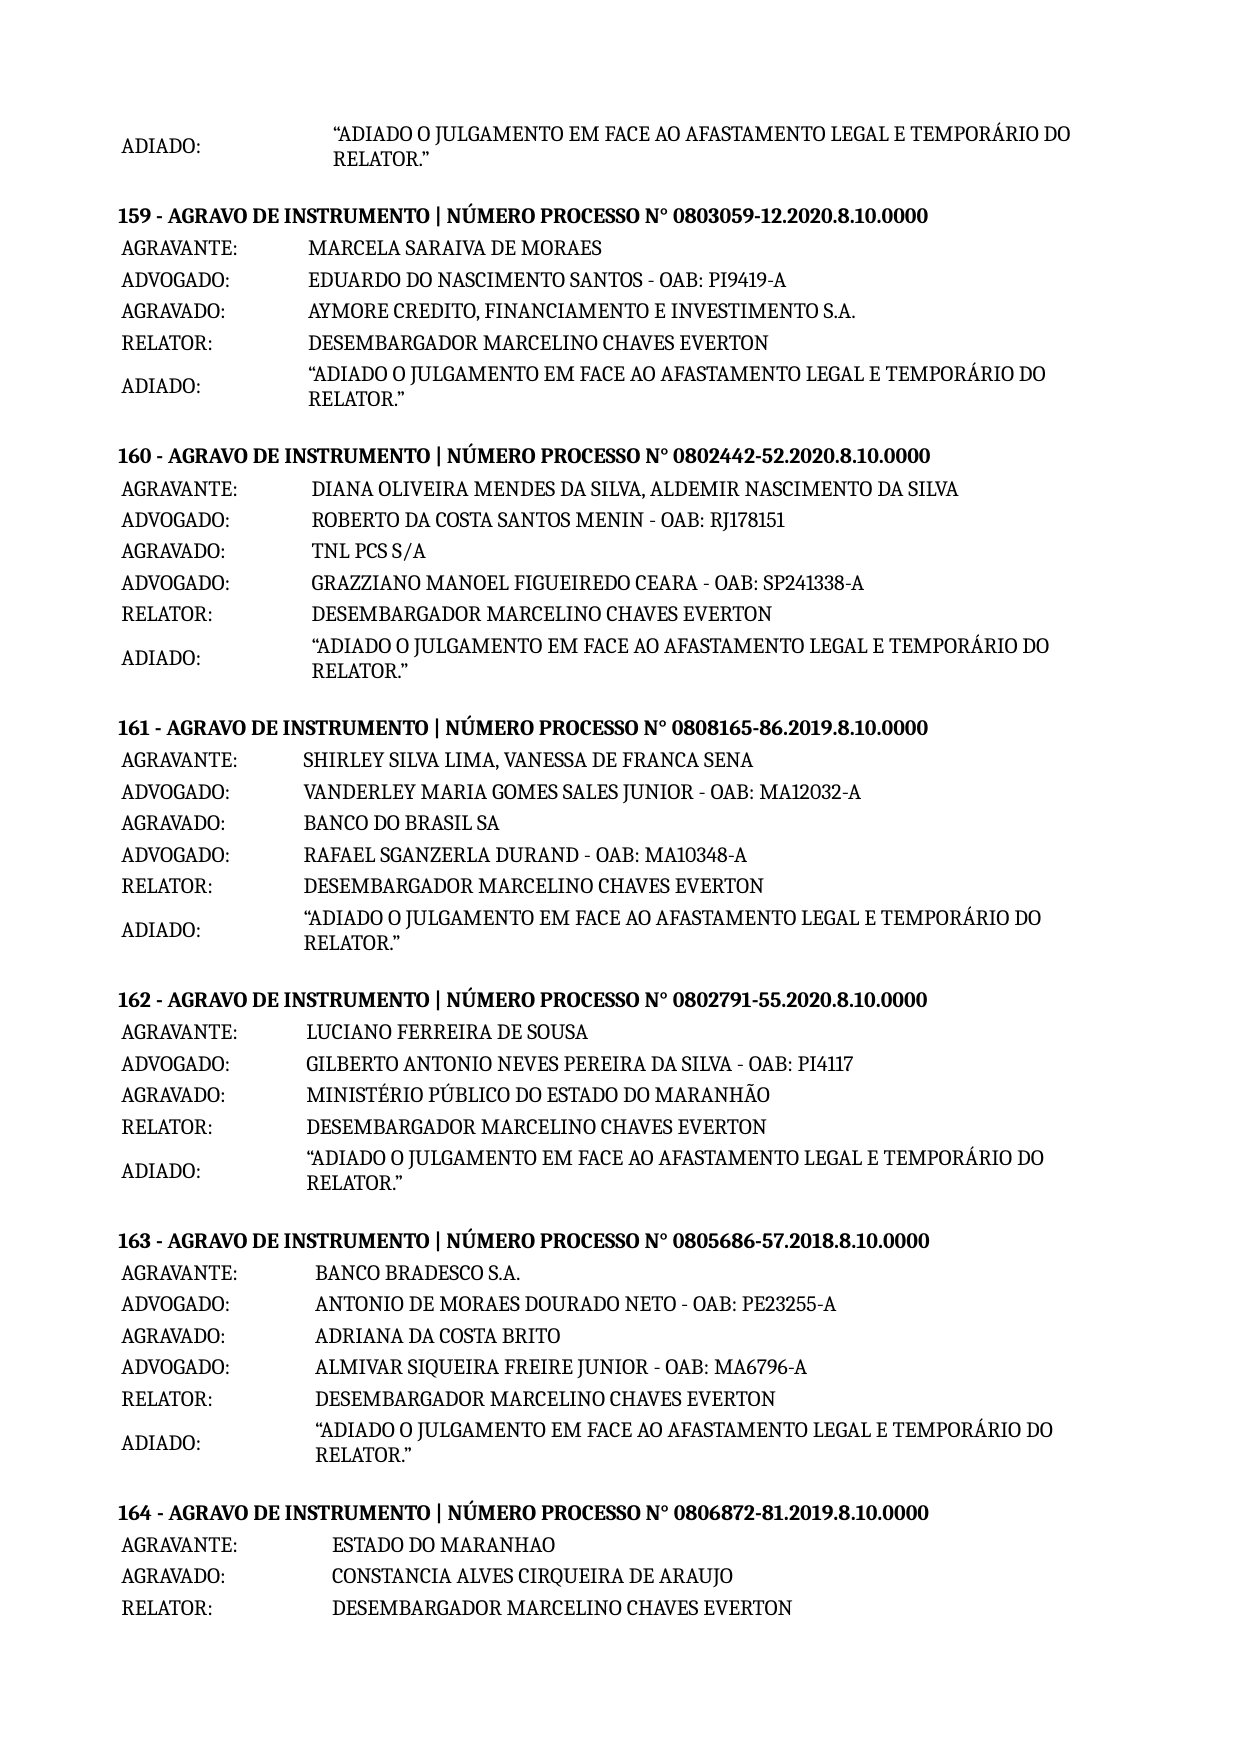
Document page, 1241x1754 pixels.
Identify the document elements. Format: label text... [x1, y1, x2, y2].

table_cell RELATOR: [118, 1383, 312, 1414]
table_header AGRAVANTE: [118, 745, 300, 776]
table_cell ADVOGADO: [118, 264, 305, 296]
table_header AGRAVANTE: [118, 473, 308, 504]
table_cell DESEMBARGADOR MARCELINO CHAVES EVERTON [300, 871, 1112, 902]
table_cell TNL PCS S/A [308, 536, 1112, 567]
table_cell ROBERTO DA COSTA SANTOS MENIN - OAB: RJ178151 [308, 505, 1112, 536]
table_cell DESEMBARGADOR MARCELINO CHAVES EVERTON [303, 1111, 1112, 1143]
table_cell AGRAVADO: [118, 1080, 303, 1111]
table_cell RAFAEL SGANZERLA DURAND - OAB: MA10348-A [300, 839, 1112, 871]
table_cell DESEMBARGADOR MARCELINO CHAVES EVERTON [308, 599, 1112, 630]
table_header AGRAVANTE: [118, 1529, 329, 1561]
table_cell AGRAVADO: [118, 1561, 329, 1592]
table_cell “ADIADO O JULGAMENTO EM FACE AO AFASTAMENTO LEGAL E TEMPORÁRIO DO RELATOR.” [312, 1415, 1112, 1471]
table_header SHIRLEY SILVA LIMA, VANESSA DE FRANCA SENA [300, 745, 1112, 776]
table_cell RELATOR: [118, 599, 308, 630]
text 160 - AGRAVO DE INSTRUMENTO | NÚMERO PROCESSO N° 0802442-52.2020.8.10.0000 [118, 444, 1122, 469]
table_cell AGRAVADO: [118, 808, 300, 839]
table_cell ADIADO: [118, 1143, 303, 1199]
table_cell ADVOGADO: [118, 568, 308, 599]
table_cell ADVOGADO: [118, 505, 308, 536]
table_header DIANA OLIVEIRA MENDES DA SILVA, ALDEMIR NASCIMENTO DA SILVA [308, 473, 1112, 504]
table_header AGRAVANTE: [118, 1257, 312, 1289]
table_cell “ADIADO O JULGAMENTO EM FACE AO AFASTAMENTO LEGAL E TEMPORÁRIO DO RELATOR.” [330, 118, 1112, 175]
table_cell CONSTANCIA ALVES CIRQUEIRA DE ARAUJO [329, 1561, 1112, 1592]
table_cell RELATOR: [118, 871, 300, 902]
table_cell ADIADO: [118, 359, 305, 415]
table_cell ALMIVAR SIQUEIRA FREIRE JUNIOR - OAB: MA6796-A [312, 1352, 1112, 1383]
table_header MARCELA SARAIVA DE MORAES [305, 233, 1112, 264]
table_cell AGRAVADO: [118, 536, 308, 567]
table_cell “ADIADO O JULGAMENTO EM FACE AO AFASTAMENTO LEGAL E TEMPORÁRIO DO RELATOR.” [308, 630, 1112, 687]
text 162 - AGRAVO DE INSTRUMENTO | NÚMERO PROCESSO N° 0802791-55.2020.8.10.0000 [118, 988, 1122, 1013]
table_cell BANCO DO BRASIL SA [300, 808, 1112, 839]
table_cell ADVOGADO: [118, 1352, 312, 1383]
table_cell DESEMBARGADOR MARCELINO CHAVES EVERTON [305, 327, 1112, 358]
table_header AGRAVANTE: [118, 1017, 303, 1048]
table_cell RELATOR: [118, 327, 305, 358]
table_cell ANTONIO DE MORAES DOURADO NETO - OAB: PE23255-A [312, 1289, 1112, 1320]
table_header AGRAVANTE: [118, 233, 305, 264]
table_cell RELATOR: [118, 1111, 303, 1143]
table_cell EDUARDO DO NASCIMENTO SANTOS - OAB: PI9419-A [305, 264, 1112, 296]
table_cell VANDERLEY MARIA GOMES SALES JUNIOR - OAB: MA12032-A [300, 776, 1112, 808]
table_cell DESEMBARGADOR MARCELINO CHAVES EVERTON [329, 1592, 1112, 1623]
table_cell MINISTÉRIO PÚBLICO DO ESTADO DO MARANHÃO [303, 1080, 1112, 1111]
table_cell “ADIADO O JULGAMENTO EM FACE AO AFASTAMENTO LEGAL E TEMPORÁRIO DO RELATOR.” [305, 359, 1112, 415]
table_cell GILBERTO ANTONIO NEVES PEREIRA DA SILVA - OAB: PI4117 [303, 1048, 1112, 1080]
table_cell AGRAVADO: [118, 1320, 312, 1352]
text 163 - AGRAVO DE INSTRUMENTO | NÚMERO PROCESSO N° 0805686-57.2018.8.10.0000 [118, 1228, 1122, 1253]
table_cell ADVOGADO: [118, 776, 300, 808]
table_cell “ADIADO O JULGAMENTO EM FACE AO AFASTAMENTO LEGAL E TEMPORÁRIO DO RELATOR.” [303, 1143, 1112, 1199]
table_header ESTADO DO MARANHAO [329, 1529, 1112, 1561]
table_cell AGRAVADO: [118, 296, 305, 327]
table_cell ADVOGADO: [118, 1048, 303, 1080]
table_cell ADIADO: [118, 630, 308, 687]
table_cell RELATOR: [118, 1592, 329, 1623]
table_cell GRAZZIANO MANOEL FIGUEIREDO CEARA - OAB: SP241338-A [308, 568, 1112, 599]
table_header LUCIANO FERREIRA DE SOUSA [303, 1017, 1112, 1048]
table_cell AYMORE CREDITO, FINANCIAMENTO E INVESTIMENTO S.A. [305, 296, 1112, 327]
table_cell ADVOGADO: [118, 1289, 312, 1320]
table_cell DESEMBARGADOR MARCELINO CHAVES EVERTON [312, 1383, 1112, 1414]
table_cell ADVOGADO: [118, 839, 300, 871]
table_cell ADIADO: [118, 118, 329, 175]
text 159 - AGRAVO DE INSTRUMENTO | NÚMERO PROCESSO N° 0803059-12.2020.8.10.0000 [118, 204, 1122, 229]
text 161 - AGRAVO DE INSTRUMENTO | NÚMERO PROCESSO N° 0808165-86.2019.8.10.0000 [118, 716, 1122, 741]
text 164 - AGRAVO DE INSTRUMENTO | NÚMERO PROCESSO N° 0806872-81.2019.8.10.0000 [118, 1500, 1122, 1525]
table_cell ADRIANA DA COSTA BRITO [312, 1320, 1112, 1352]
table_header BANCO BRADESCO S.A. [312, 1257, 1112, 1289]
table_cell “ADIADO O JULGAMENTO EM FACE AO AFASTAMENTO LEGAL E TEMPORÁRIO DO RELATOR.” [300, 902, 1112, 959]
table_cell ADIADO: [118, 1415, 312, 1471]
table_cell ADIADO: [118, 902, 300, 959]
